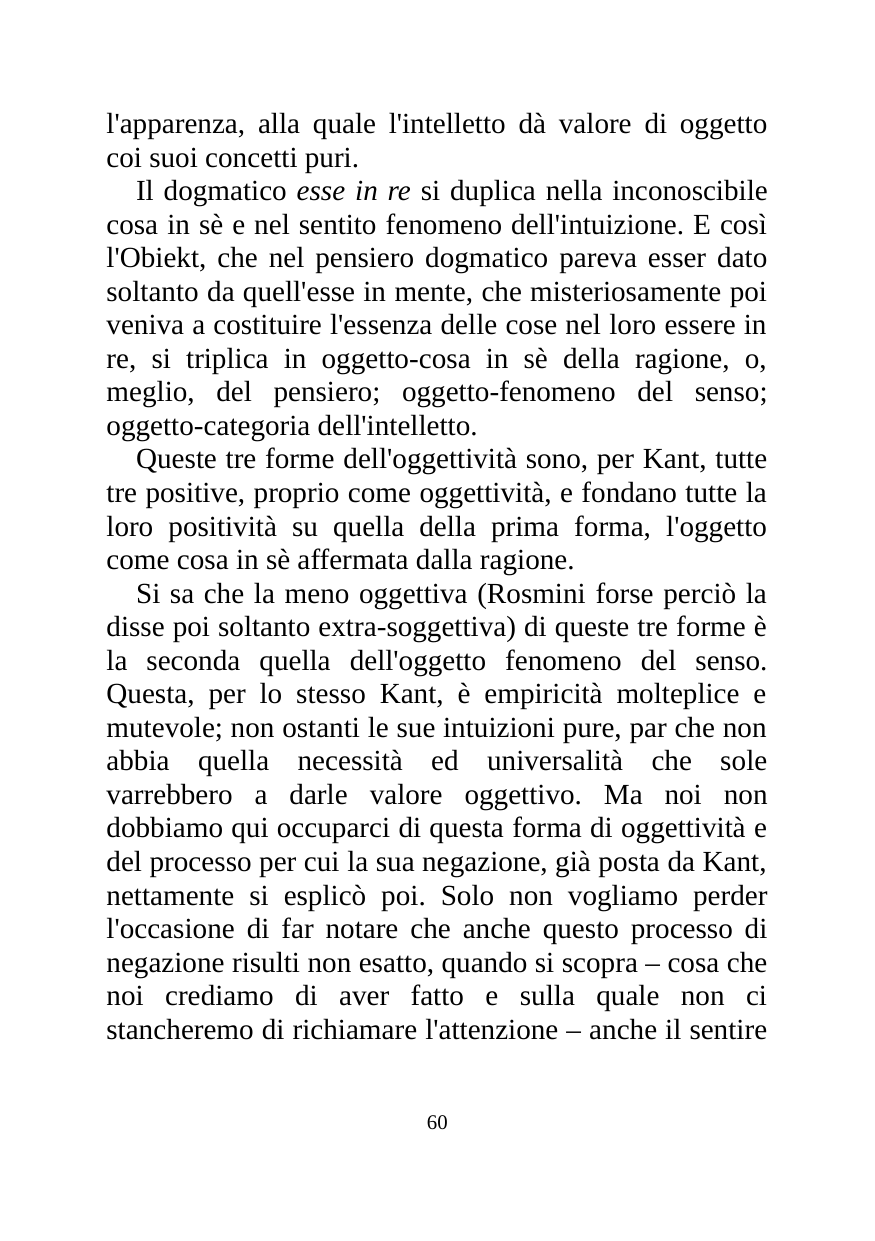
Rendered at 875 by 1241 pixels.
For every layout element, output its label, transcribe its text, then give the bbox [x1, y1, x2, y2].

text Si sa che la meno oggettiva (Rosmini forse perciò la disse poi soltanto extra-soggettiva) di queste tre forme è la seconda quella dell'oggetto fenomeno del senso. Questa, per lo stesso Kant, è empiricità molteplice e mutevole; non ostanti le sue intuizioni pure, par che non abbia quella necessità ed universalità che sole varrebbero a darle valore oggettivo. Ma noi non dobbiamo qui occuparci di questa forma di oggettività e del processo per cui la sua negazione, già posta da Kant, nettamente si esplicò poi. Solo non vogliamo perder l'occasione di far notare che anche questo processo di negazione risulti non esatto, quando si scopra – cosa che noi crediamo di aver fatto e sulla quale non ci stancheremo di richiamare l'attenzione – anche il sentire [106, 576, 768, 1045]
text l'apparenza, alla quale l'intelletto dà valore di oggetto coi suoi concetti puri. [106, 106, 768, 173]
text Queste tre forme dell'oggettività sono, per Kant, tutte tre positive, proprio come oggettività, e fondano tutte la loro positività su quella della prima forma, l'oggetto come cosa in sè affermata dalla ragione. [106, 442, 768, 576]
text Il dogmatico esse in re si duplica nella inconoscibile cosa in sè e nel sentito fenomeno dell'intuizione. E così l'Obiekt, che nel pensiero dogmatico pareva esser dato soltanto da quell'esse in mente, che misteriosamente poi veniva a costituire l'essenza delle cose nel loro essere in re, si triplica in oggetto-cosa in sè della ragione, o, meglio, del pensiero; oggetto-fenomeno del senso; oggetto-categoria dell'intelletto. [106, 173, 768, 442]
